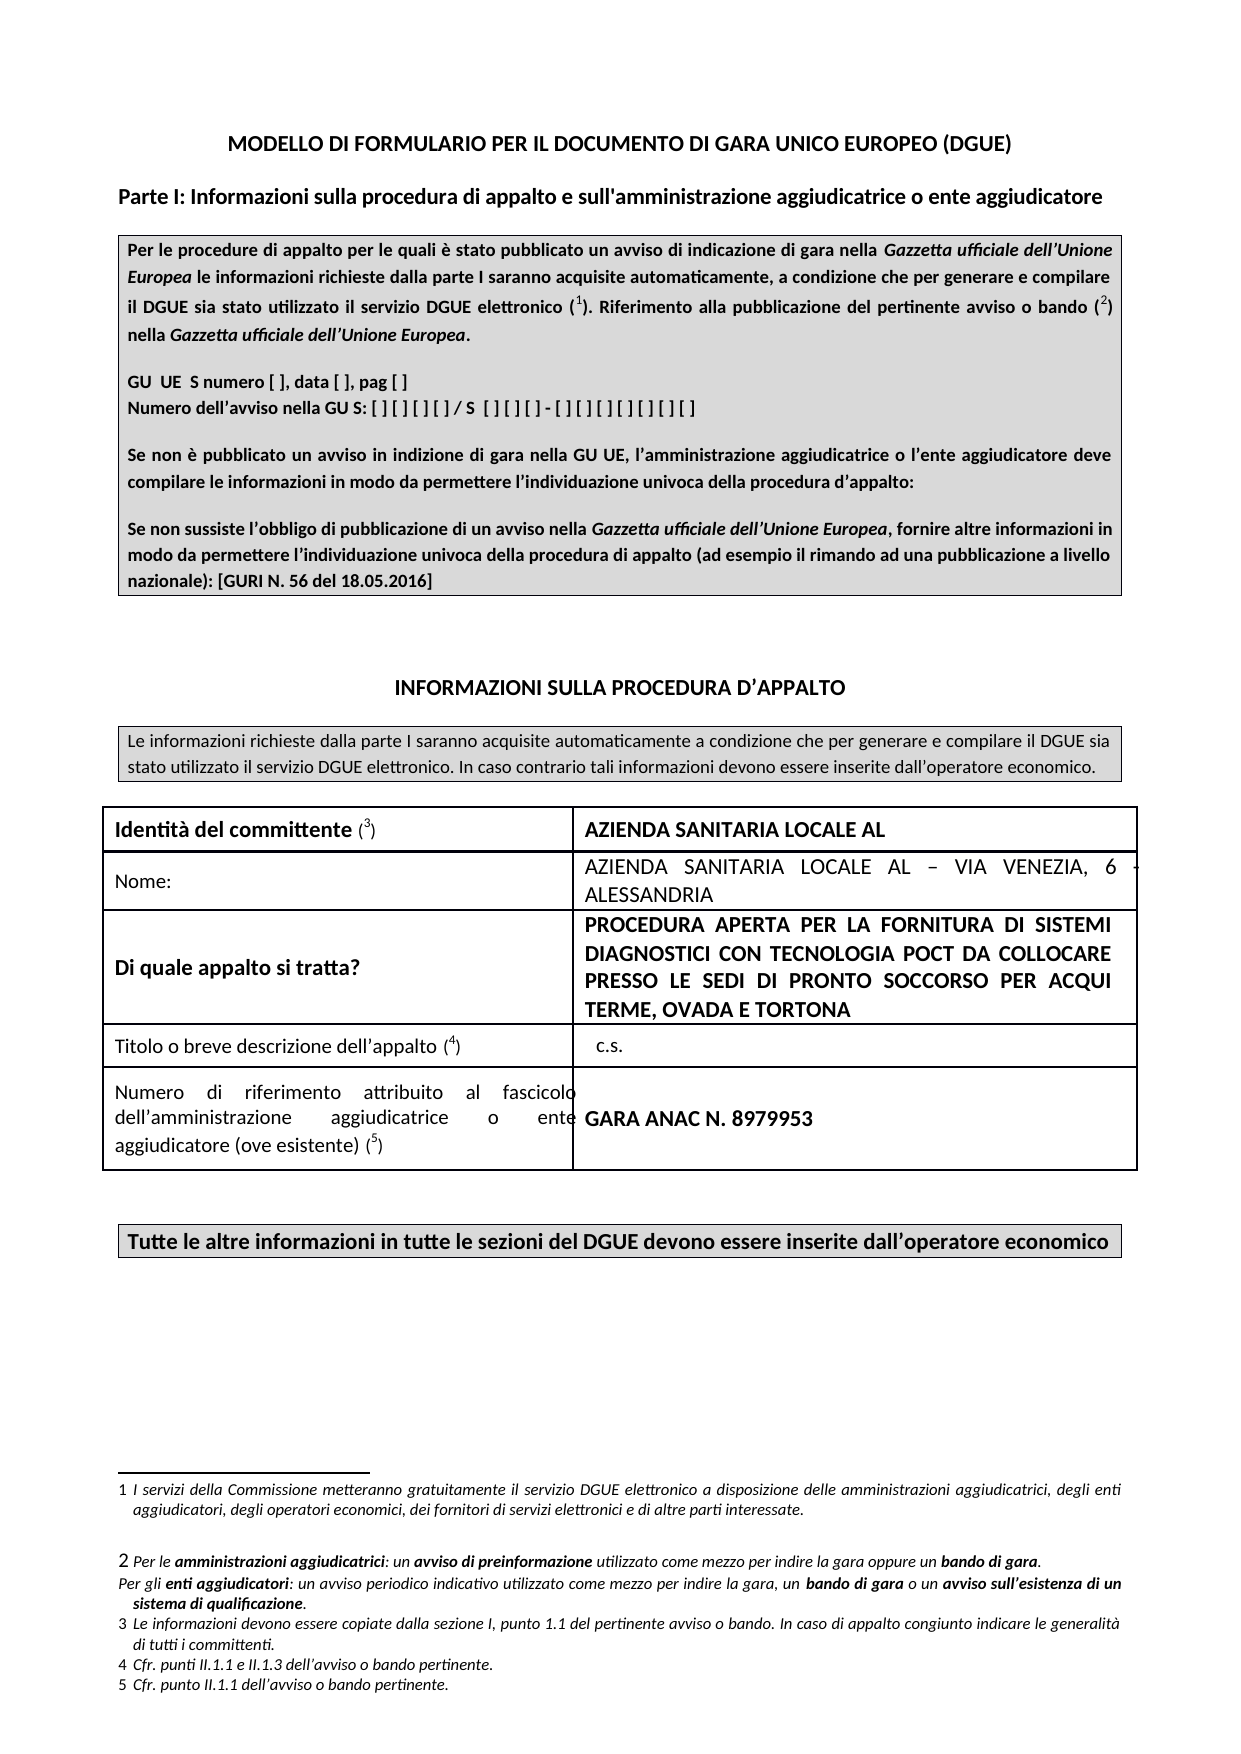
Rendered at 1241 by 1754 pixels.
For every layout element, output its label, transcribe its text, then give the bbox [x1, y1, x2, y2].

table_cell Numero di riferimento attribuito al fascicolo dell’amministrazione aggiudicatrice o ente aggiudicatore (ove esistente) () [104, 1068, 572, 1169]
table_cell Titolo o breve descrizione dell’appalto () [104, 1025, 572, 1066]
text Per gli enti aggiudicatori: un avviso periodico indicativo utilizzato come mezzo per indire la gara, un bando di gara o un avviso sull’esistenza di un sistema di qualificazione. [118, 1573, 1122, 1614]
table_cell c.s. [574, 1025, 1136, 1066]
table_header Identità del committente () [104, 808, 572, 850]
text MODELLO DI FORMULARIO PER IL DOCUMENTO DI GARA UNICO EUROPEO (DGUE) [118, 129, 1122, 157]
text Per le amministrazioni aggiudicatrici: un avviso di preinformazione utilizzato come mezzo per indire la gara oppure un bando di gara. [118, 1548, 1122, 1573]
text Se non sussiste l’obbligo di pubblicazione di un avviso nella Gazzetta ufficiale dell’Unione Europea, fornire altre informazioni in modo da permettere l’individuazione univoca della procedura di appalto (ad esempio il rimando ad una pubblicazione a livello nazionale): [GURI N. 56 del 18.05.2016] [119, 514, 1121, 595]
text Tutte le altre informazioni in tutte le sezioni del DGUE devono essere inserite dall’operatore economico [119, 1225, 1121, 1257]
text Le informazioni richieste dalla parte I saranno acquisite automaticamente a condizione che per generare e compilare il DGUE sia stato utilizzato il servizio DGUE elettronico. In caso contrario tali informazioni devono essere inserite dall’operatore economico. [119, 727, 1121, 781]
text Se non è pubblicato un avviso in indizione di gara nella GU UE, l’amministrazione aggiudicatrice o l’ente aggiudicatore deve compilare le informazioni in modo da permettere l’individuazione univoca della procedura d’appalto: [119, 440, 1121, 493]
text Parte I: Informazioni sulla procedura di appalto e sull'amministrazione aggiudicatrice o ente aggiudicatore [118, 182, 1122, 210]
table_header AZIENDA SANITARIA LOCALE AL [574, 808, 1136, 850]
text Per le procedure di appalto per le quali è stato pubblicato un avviso di indicazione di gara nella Gazzetta ufficiale dell’Unione Europea le informazioni richieste dalla parte I saranno acquisite automaticamente, a condizione che per generare e compilare il DGUE sia stato utilizzato il servizio DGUE elettronico (). Riferimento alla pubblicazione del pertinente avviso o bando () nella Gazzetta ufficiale dell’Unione Europea. [119, 236, 1121, 346]
table_cell Di quale appalto si tratta? [104, 911, 572, 1023]
table_cell AZIENDA SANITARIA LOCALE AL – VIA VENEZIA, 6 - ALESSANDRIA [574, 853, 1136, 908]
table_cell Nome: [104, 853, 572, 908]
text GU UE S numero [ ], data [ ], pag [ ] Numero dell’avviso nella GU S: [ ] [ ] [ ] [ ] / S [ ] [ ] [ ] - [ ] [ ] [ ] [ ] [ ] [ ] [ ] [119, 367, 1121, 419]
text I servizi della Commissione metteranno gratuitamente il servizio DGUE elettronico a disposizione delle amministrazioni aggiudicatrici, degli enti aggiudicatori, degli operatori economici, dei fornitori di servizi elettronici e di altre parti interessate. [118, 1479, 1122, 1519]
table_cell PROCEDURA APERTA PER LA FORNITURA DI SISTEMI DIAGNOSTICI CON TECNOLOGIA POCT DA COLLOCARE PRESSO LE SEDI DI PRONTO SOCCORSO PER ACQUI TERME, OVADA E TORTONA [574, 911, 1136, 1023]
text INFORMAZIONI SULLA PROCEDURA D’APPALTO [103, 673, 1137, 701]
table_cell GARA ANAC N. 8979953 [574, 1068, 1136, 1169]
